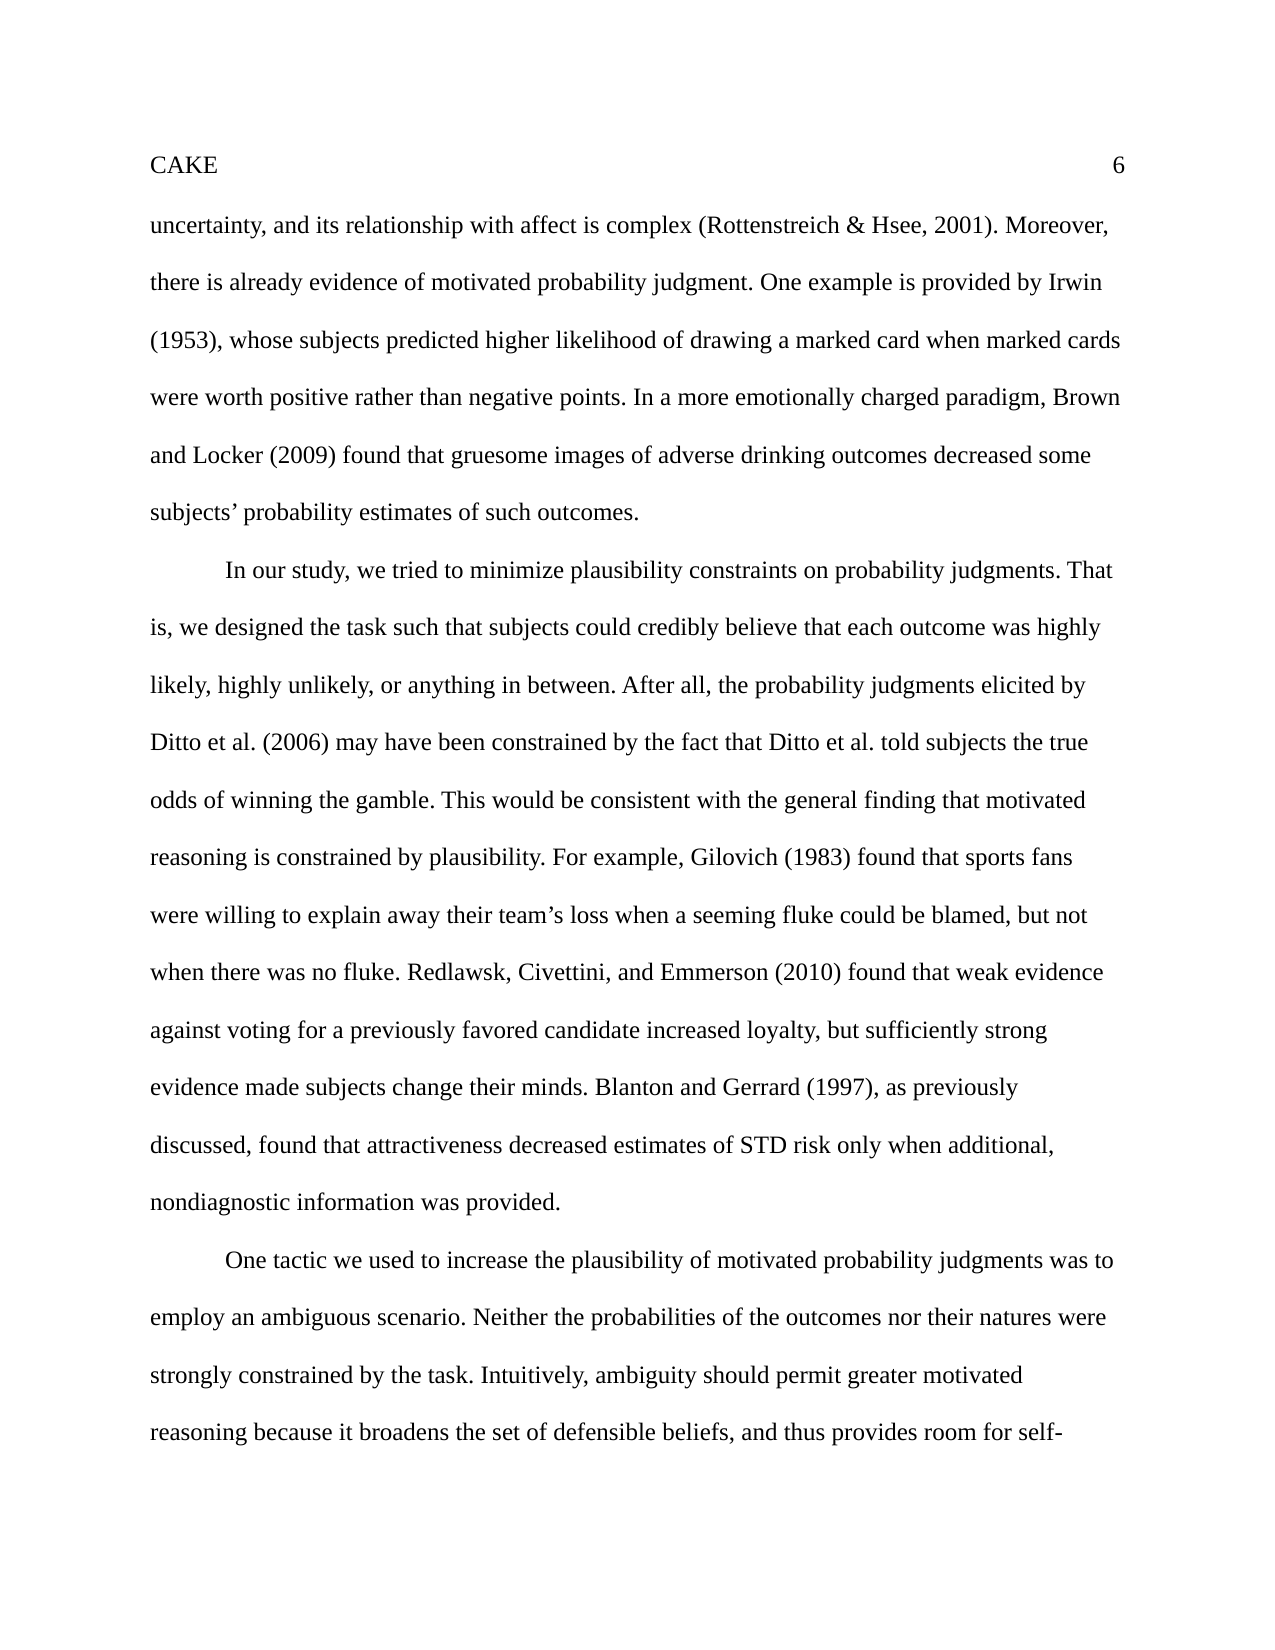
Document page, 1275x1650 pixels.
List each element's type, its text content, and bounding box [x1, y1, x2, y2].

text uncertainty, and its relationship with affect is complex (Rottenstreich & Hsee, 2001). Moreover, there is already evidence of motivated probability judgment. One example is provided by Irwin (1953), whose subjects predicted higher likelihood of drawing a marked card when marked cards were worth positive rather than negative points. In a more emotionally charged paradigm, Brown and Locker (2009) found that gruesome images of adverse drinking outcomes decreased some subjects’ probability estimates of such outcomes. [150, 210, 1125, 526]
text One tactic we used to increase the plausibility of motivated probability judgments was to employ an ambiguous scenario. Neither the probabilities of the outcomes nor their natures were strongly constrained by the task. Intuitively, ambiguity should permit greater motivated reasoning because it broadens the set of defensible beliefs, and thus provides room for self- [150, 1245, 1125, 1446]
text In our study, we tried to minimize plausibility constraints on probability judgments. That is, we designed the task such that subjects could credibly believe that each outcome was highly likely, highly unlikely, or anything in between. After all, the probability judgments elicited by Ditto et al. (2006) may have been constrained by the fact that Ditto et al. told subjects the true odds of winning the gamble. This would be consistent with the general finding that motivated reasoning is constrained by plausibility. For example, Gilovich (1983) found that sports fans were willing to explain away their team’s loss when a seeming fluke could be blamed, but not when there was no fluke. Redlawsk, Civettini, and Emmerson (2010) found that weak evidence against voting for a previously favored candidate increased loyalty, but sufficiently strong evidence made subjects change their minds. Blanton and Gerrard (1997), as previously discussed, found that attractiveness decreased estimates of STD risk only when additional, nondiagnostic information was provided. [150, 555, 1125, 1216]
